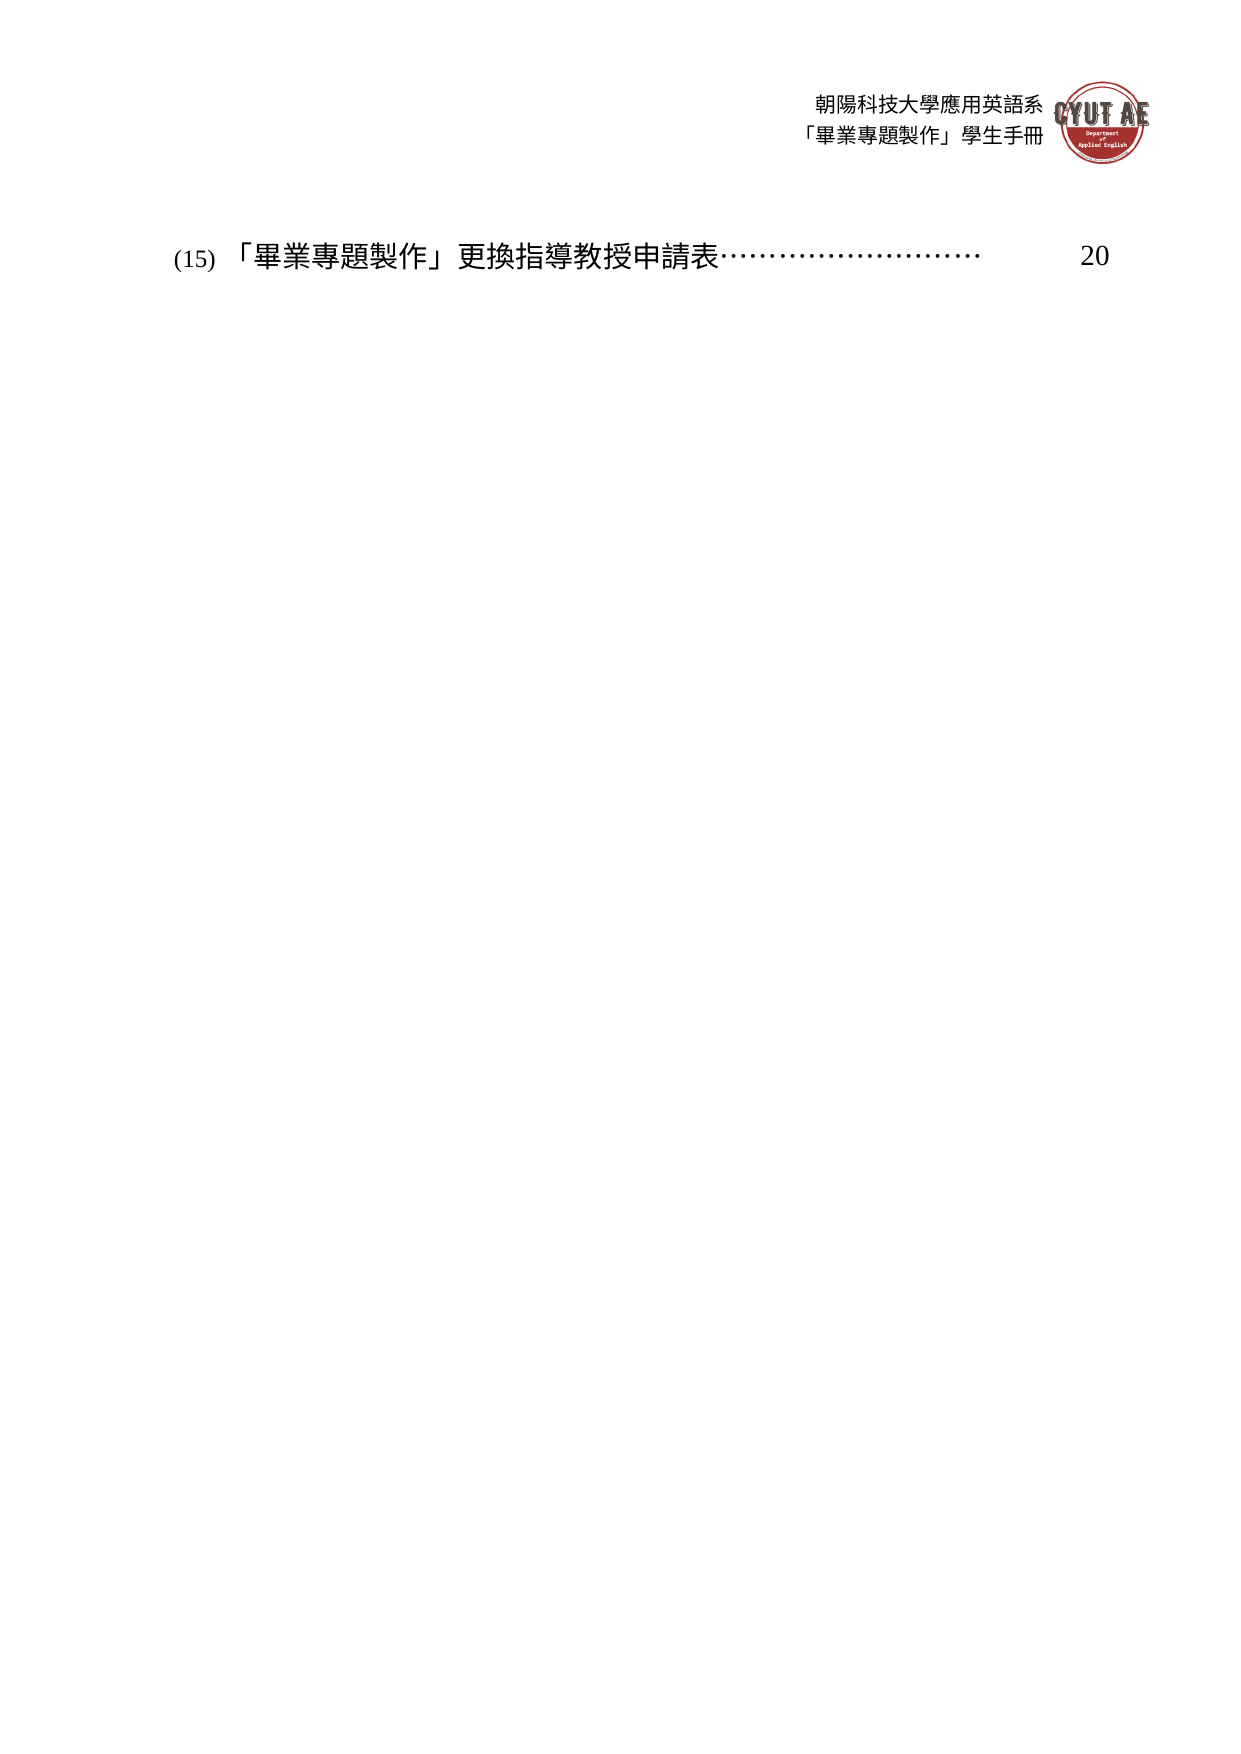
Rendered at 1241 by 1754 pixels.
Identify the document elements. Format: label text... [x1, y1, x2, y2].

table_cell 20 [1039, 201, 1150, 288]
table_cell 「畢業專題製作」更換指導教授申請表……………………… [163, 201, 1039, 288]
